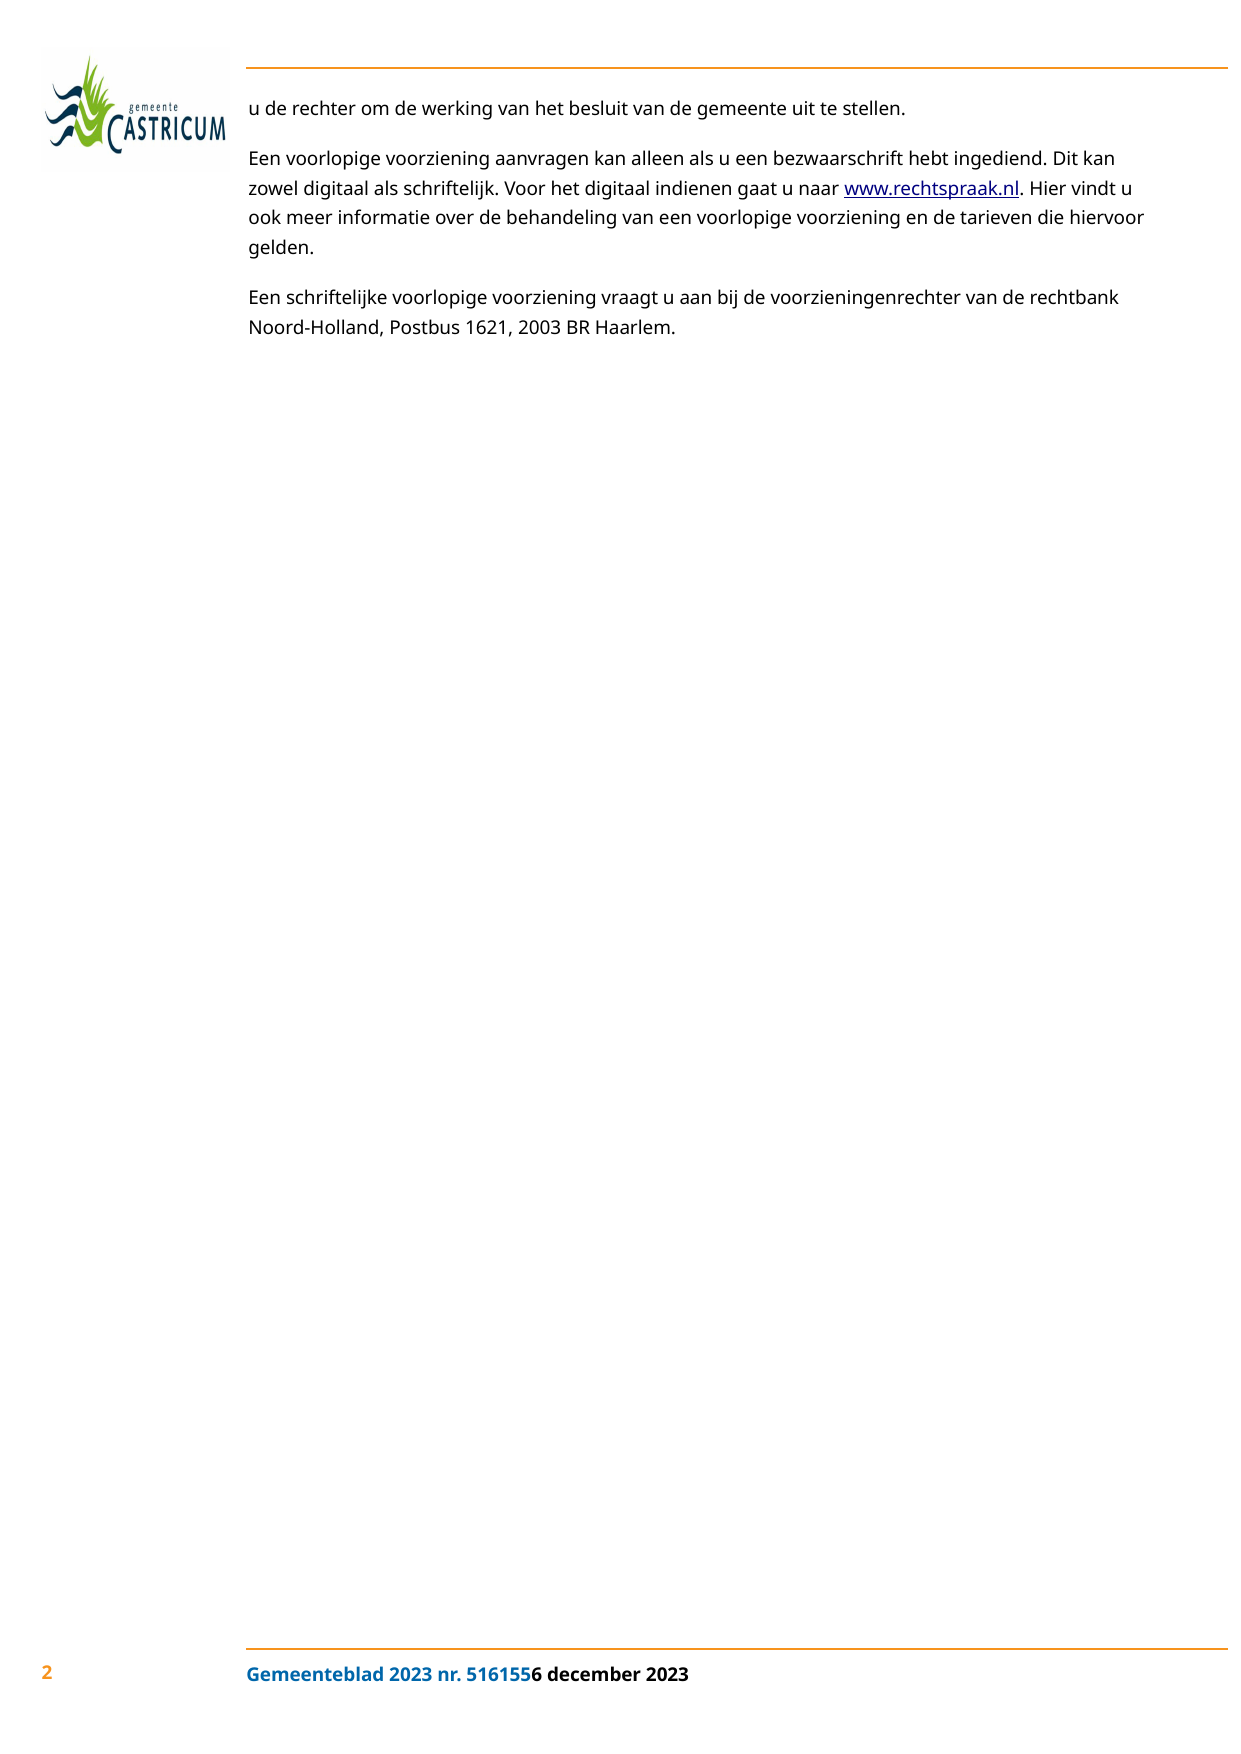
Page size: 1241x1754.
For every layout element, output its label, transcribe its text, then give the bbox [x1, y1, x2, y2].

text Een schriftelijke voorlopige voorziening vraagt u aan bij de voorzieningenrechter van de rechtbank Noord-Holland, Postbus 1621, 2003 BR Haarlem. [248, 284, 1152, 340]
picture [41, 47, 231, 172]
text u de rechter om de werking van het besluit van de gemeente uit te stellen. [248, 95, 1152, 121]
text Een voorlopige voorziening aanvragen kan alleen als u een bezwaarschrift hebt ingediend. Dit kan zowel digitaal als schriftelijk. Voor het digitaal indienen gaat u naar www.rechtspraak.nl. Hier vindt u ook meer informatie over de behandeling van een voorlopige voorziening en de tarieven die hiervoor gelden. [248, 145, 1152, 260]
